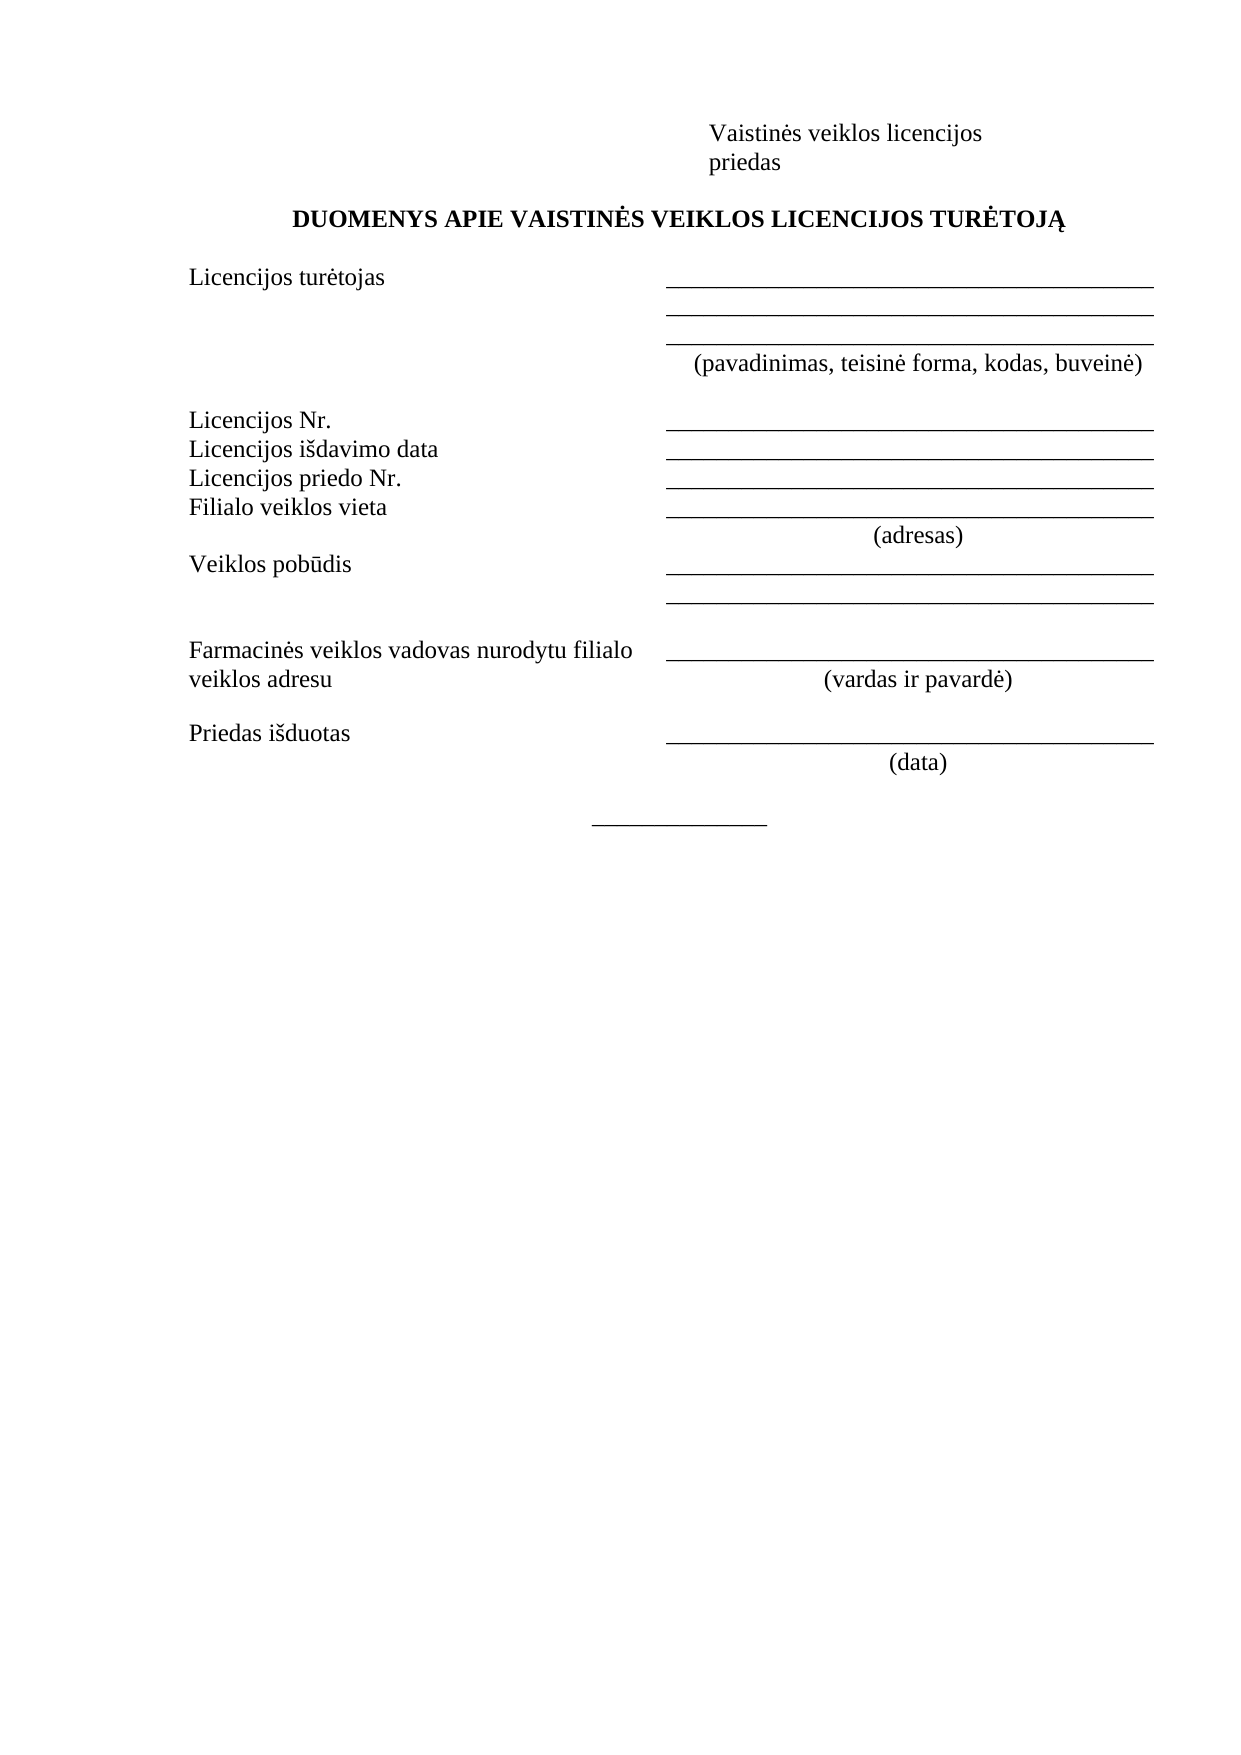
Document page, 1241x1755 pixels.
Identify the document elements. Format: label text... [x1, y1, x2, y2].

table_cell Licencijos Nr. Licencijos išdavimo data Licencijos priedo Nr. Filialo veiklos vieta [177, 406, 655, 549]
table_header Licencijos turėtojas [177, 262, 655, 406]
table_cell _______________________________________ _______________________________________ _______________________________________ _______________________________________ (adresas) [655, 406, 1181, 549]
text DUOMENYS APIE VAISTINĖS VEIKLOS LICENCIJOS TURĖTOJĄ [177, 204, 1181, 233]
table_header _______________________________________ _______________________________________ _______________________________________ (pavadinimas, teisinė forma, kodas, buveinė) [655, 262, 1181, 406]
text ______________ [177, 800, 1181, 829]
text Vaistinės veiklos licencijos [709, 118, 1181, 147]
table_cell _______________________________________ (vardas ir pavardė) [655, 636, 1181, 718]
table_cell _______________________________________ _______________________________________ [655, 549, 1181, 636]
table_cell _______________________________________ (data) [655, 718, 1181, 800]
text priedas [177, 147, 1181, 176]
table_cell Farmacinės veiklos vadovas nurodytu filialo veiklos adresu [177, 636, 655, 718]
table_cell Veiklos pobūdis [177, 549, 655, 636]
table_cell Priedas išduotas [177, 718, 655, 800]
